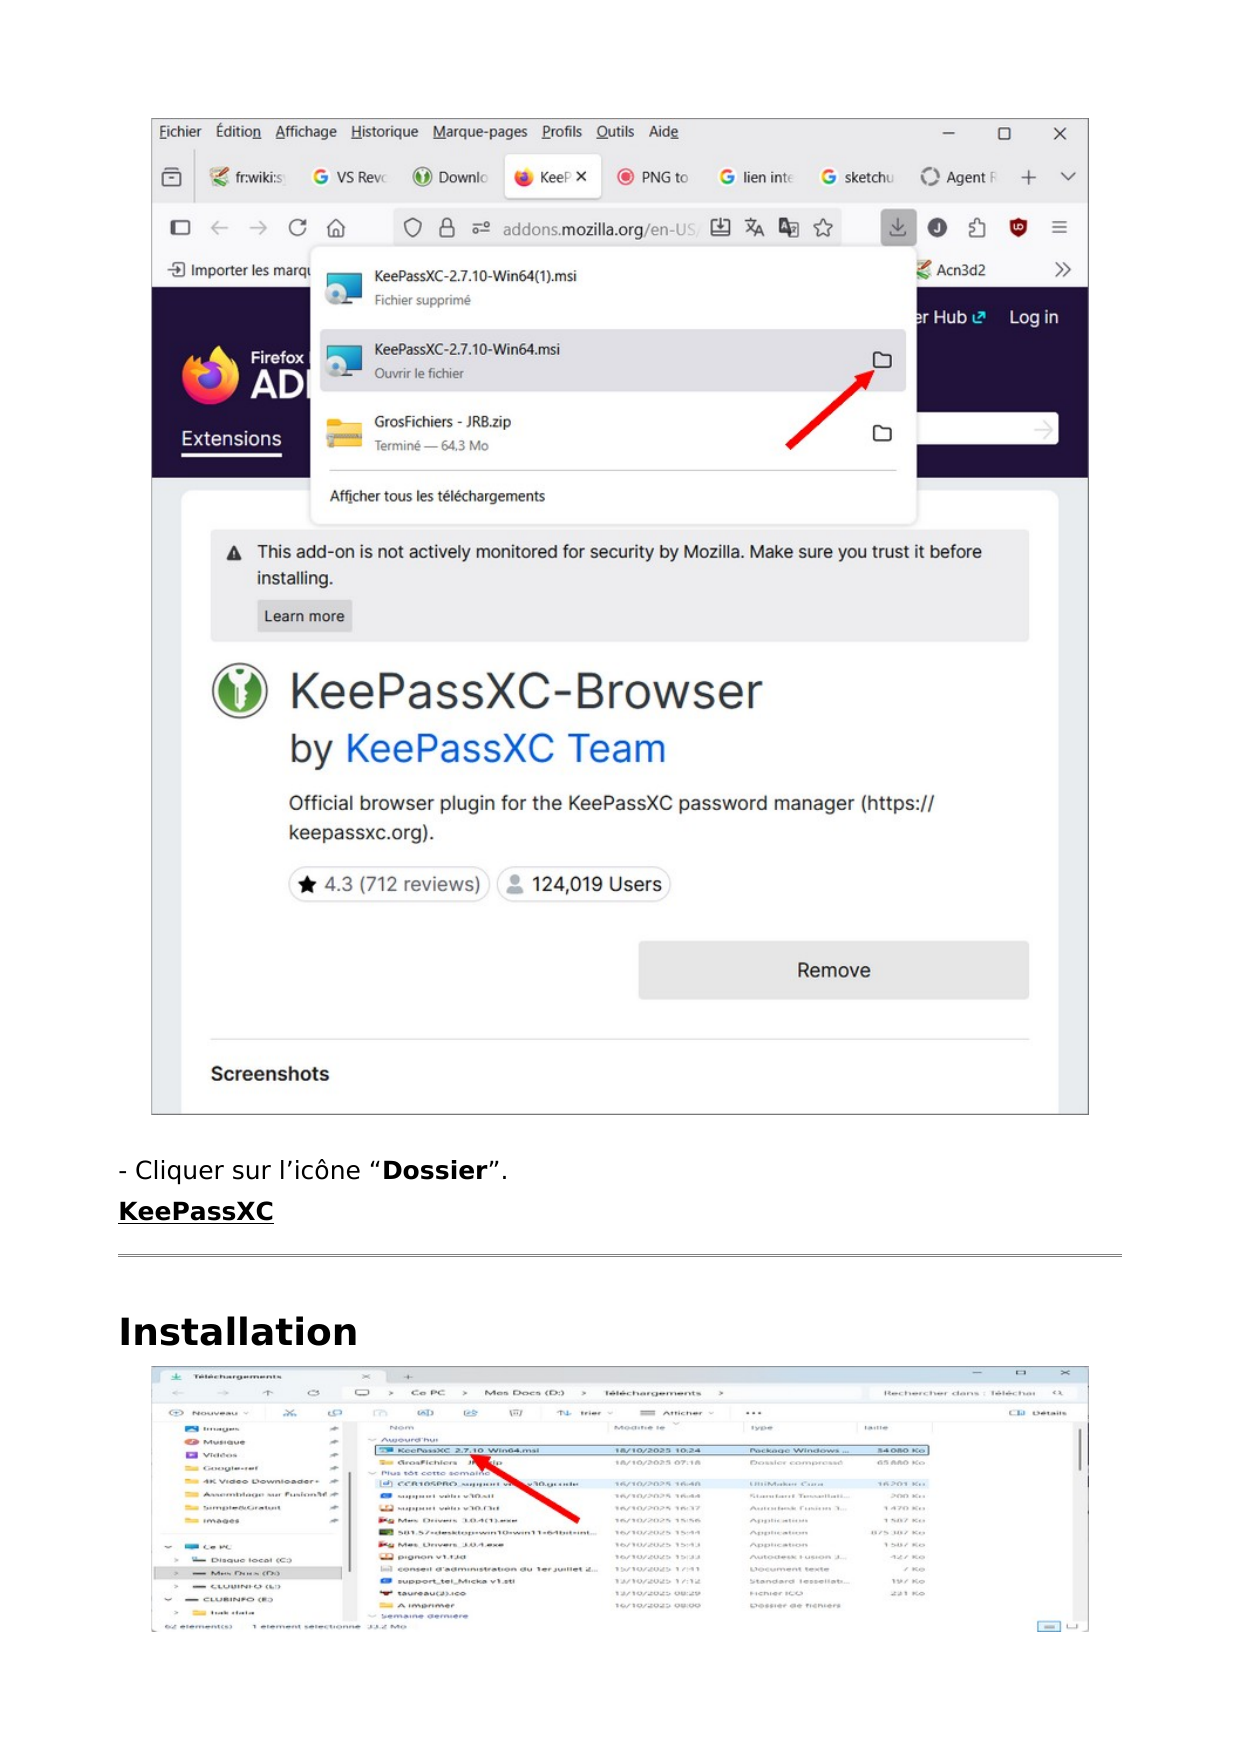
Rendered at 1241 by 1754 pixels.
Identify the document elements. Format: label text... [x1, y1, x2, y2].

picture [151, 118, 1089, 1115]
picture [151, 1366, 1089, 1632]
text - Cliquer sur l’icône “Dossier”. [118, 1156, 1122, 1185]
text KeePassXC [118, 1197, 1122, 1227]
subtitle Installation [118, 1311, 1122, 1354]
